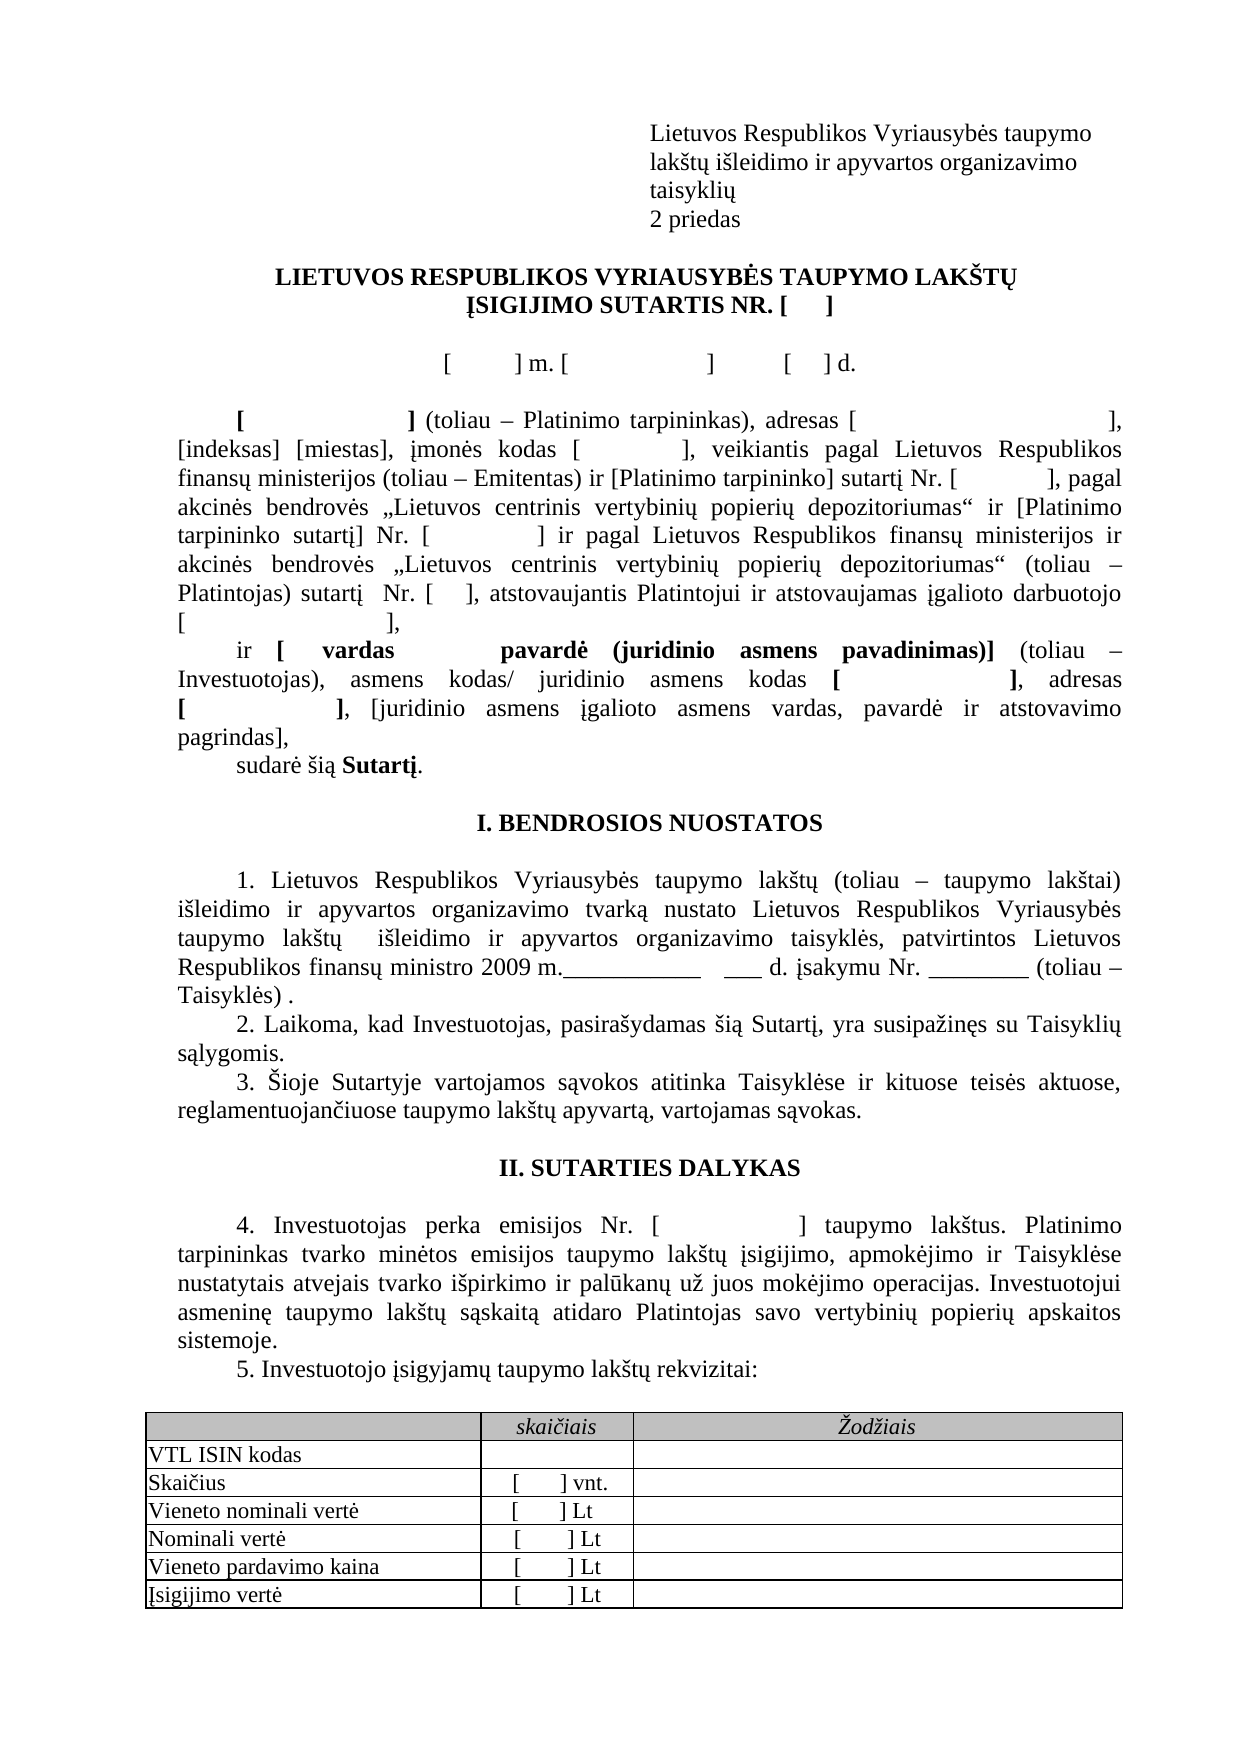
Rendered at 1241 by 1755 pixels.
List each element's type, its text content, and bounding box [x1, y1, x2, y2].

table_header [147, 1413, 480, 1440]
text 4. Investuotojas perka emisijos Nr. [ ] taupymo lakštus. Platinimo tarpininkas tvarko minėtos emisijos taupymo lakštų įsigijimo, apmokėjimo ir Taisyklėse nustatytais atvejais tvarko išpirkimo ir palūkanų už juos mokėjimo operacijas. Investuotojui asmeninę taupymo lakštų sąskaitą atidaro Platintojas savo vertybinių popierių apskaitos sistemoje. [177, 1211, 1122, 1354]
table_cell [634, 1469, 1122, 1496]
text ĮSIGIJIMO SUTARTIS NR. [ ] [177, 291, 1122, 319]
text 2. Laikoma, kad Investuotojas, pasirašydamas šią Sutartį, yra susipažinęs su Taisyklių sąlygomis. [177, 1009, 1122, 1067]
table_cell [634, 1553, 1122, 1579]
table_cell [ ] Lt [482, 1553, 633, 1579]
table_cell [ ] Lt [482, 1497, 633, 1523]
text 5. Investuotojo įsigyjamų taupymo lakštų rekvizitai: [177, 1354, 1122, 1383]
table_cell Vieneto pardavimo kaina [147, 1553, 480, 1579]
text sudarė šią Sutartį. [177, 751, 1122, 779]
text I. BENDROSIOS NUOSTATOS [177, 808, 1122, 837]
text 3. Šioje Sutartyje vartojamos sąvokos atitinka Taisyklėse ir kituose teisės aktuose, reglamentuojančiuose taupymo lakštų apyvartą, vartojamas sąvokas. [177, 1067, 1122, 1124]
table_cell [ ] Lt [482, 1581, 633, 1607]
table_cell [634, 1525, 1122, 1551]
text [ ] m. [ ] [ ] d. [177, 348, 1122, 377]
table_cell [ ] Lt [482, 1525, 633, 1551]
text 2 priedas [649, 204, 1122, 233]
table_cell [ ] vnt. [482, 1469, 633, 1496]
text LIETUVOS RESPUBLIKOS VYRIAUSYBĖS TAUPYMO LAKŠTŲ [177, 262, 1122, 291]
text ir [ vardas pavardė (juridinio asmens pavadinimas)] (toliau – Investuotojas), asmens kodas/ juridinio asmens kodas [ ], adresas [ ], [juridinio asmens įgalioto asmens vardas, pavardė ir atstovavimo pagrindas], [177, 636, 1122, 751]
table_header skaičiais [482, 1413, 633, 1440]
table_header Žodžiais [634, 1413, 1122, 1440]
text II. SUTARTIES DALYKAS [177, 1153, 1122, 1182]
text [ ] (toliau – Platinimo tarpininkas), adresas [ ], [indeksas] [miestas], įmonės kodas [ ], veikiantis pagal Lietuvos Respublikos finansų ministerijos (toliau – Emitentas) ir [Platinimo tarpininko] sutartį Nr. [ ], pagal akcinės bendrovės „Lietuvos centrinis vertybinių popierių depozitoriumas“ ir [Platinimo tarpininko sutartį] Nr. [ ] ir pagal Lietuvos Respublikos finansų ministerijos ir akcinės bendrovės „Lietuvos centrinis vertybinių popierių depozitoriumas“ (toliau – Platintojas) sutartį Nr. [ ], atstovaujantis Platintojui ir atstovaujamas įgalioto darbuotojo [ ], [177, 406, 1122, 636]
table_cell [634, 1497, 1122, 1523]
table_cell Skaičius [147, 1469, 480, 1496]
text Lietuvos Respublikos Vyriausybės taupymo lakštų išleidimo ir apyvartos organizavimo taisyklių [649, 118, 1122, 204]
table_cell Įsigijimo vertė [147, 1581, 480, 1607]
table_cell VTL ISIN kodas [147, 1441, 480, 1468]
table_cell [634, 1441, 1122, 1468]
table_cell Vieneto nominali vertė [147, 1497, 480, 1523]
table_cell [634, 1581, 1122, 1607]
text 1. Lietuvos Respublikos Vyriausybės taupymo lakštų (toliau – taupymo lakštai) išleidimo ir apyvartos organizavimo tvarką nustato Lietuvos Respublikos Vyriausybės taupymo lakštų išleidimo ir apyvartos organizavimo taisyklės, patvirtintos Lietuvos Respublikos finansų ministro 2009 m.___________ ___ d. įsakymu Nr. ________ (toliau – Taisyklės) . [177, 866, 1122, 1009]
table_cell [482, 1441, 633, 1468]
table_cell Nominali vertė [147, 1525, 480, 1551]
